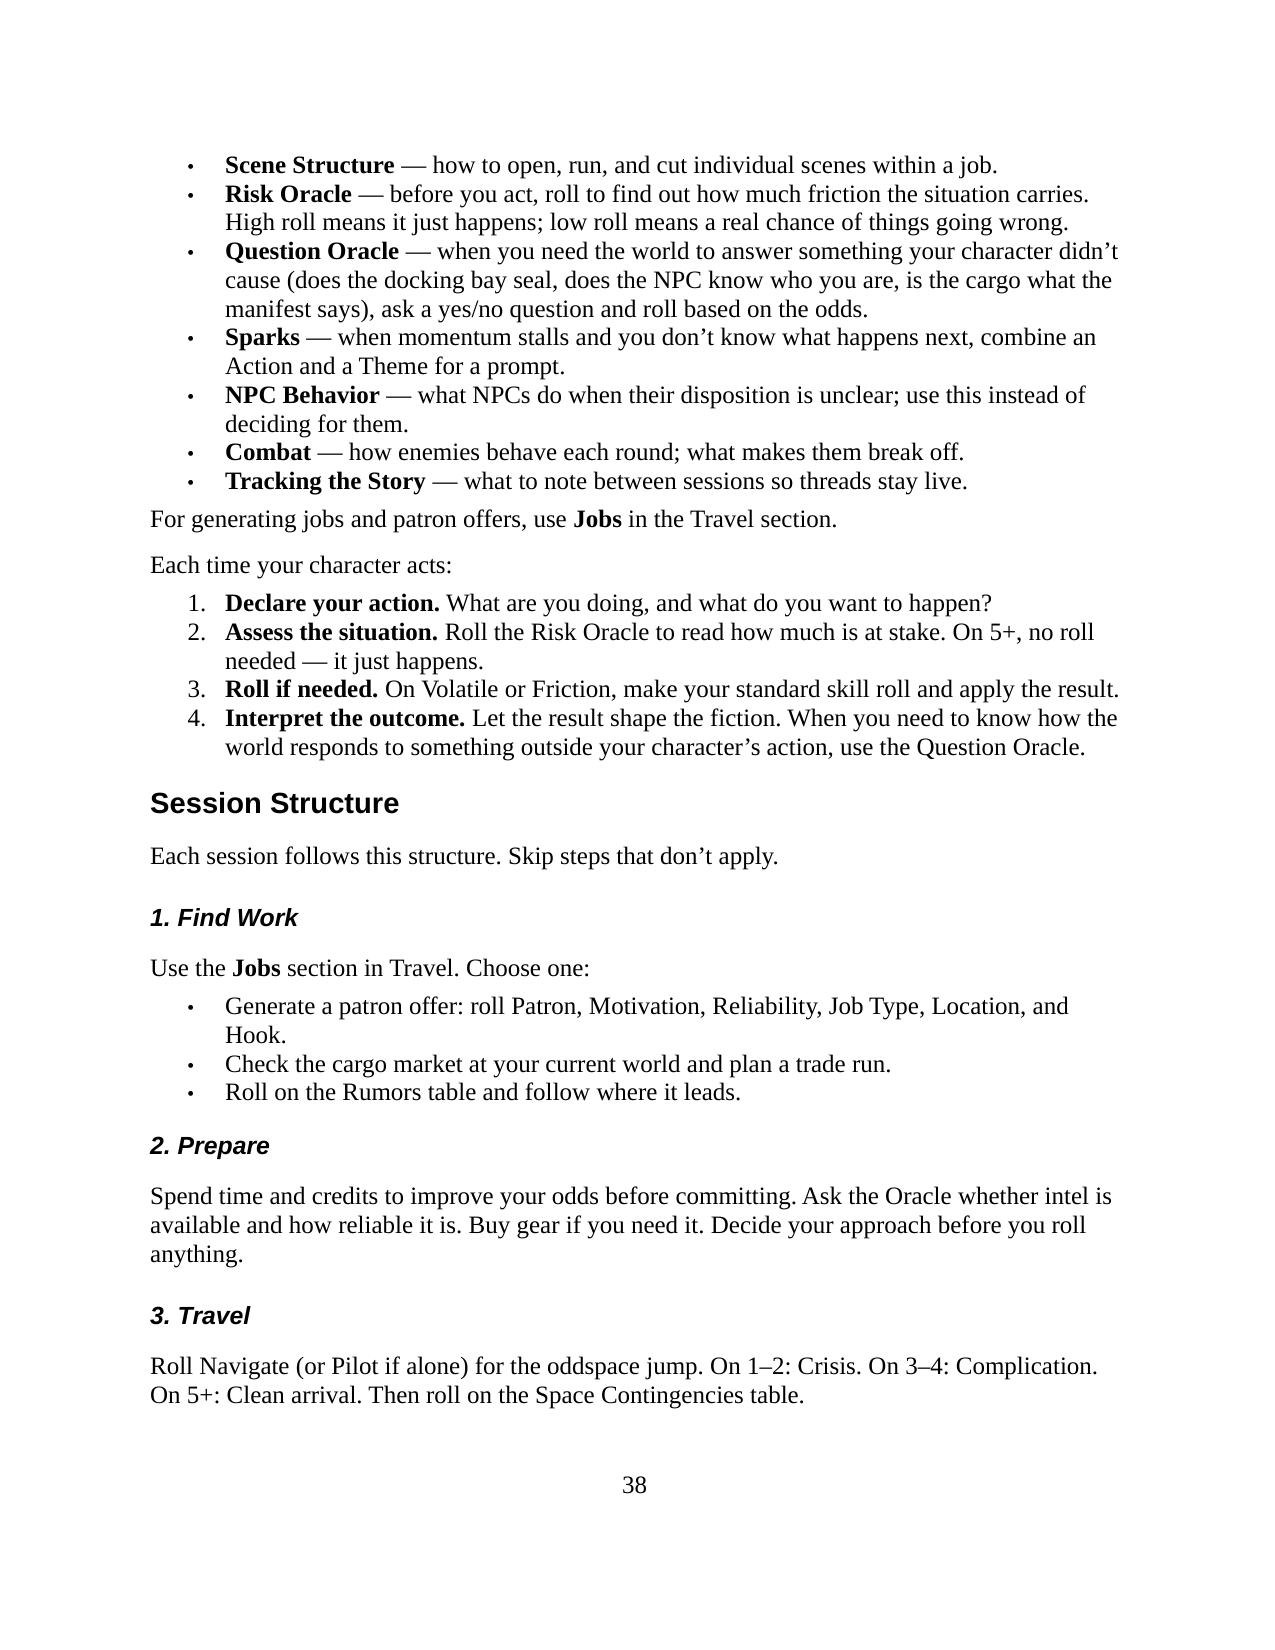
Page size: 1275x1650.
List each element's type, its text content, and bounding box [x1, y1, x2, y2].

list Roll on the Rumors table and follow where it leads. [187, 1077, 1125, 1106]
list Combat — how enemies behave each round; what makes them break off. [187, 437, 1125, 466]
list Generate a patron offer: roll Patron, Motivation, Reliability, Job Type, Location, and Hook. [187, 991, 1125, 1049]
list Interpret the outcome. Let the result shape the fiction. When you need to know how the world responds to something outside your character’s action, use the Question Oracle. [187, 703, 1125, 761]
text Each time your character acts: [150, 551, 1125, 579]
text Use the Jobs section in Travel. Choose one: [150, 953, 1125, 982]
list Declare your action. What are you doing, and what do you want to happen? [187, 588, 1125, 617]
text Roll Navigate (or Pilot if alone) for the oddspace jump. On 1–2: Crisis. On 3–4: Complication. On 5+: Clean arrival. Then roll on the Space Contingencies table. [150, 1351, 1125, 1409]
subtitle Session Structure [150, 786, 1125, 819]
list Question Oracle — when you need the world to answer something your character didn’t cause (does the docking bay seal, does the NPC know who you are, is the cargo what the manifest says), ask a yes/no question and roll based on the odds. [187, 236, 1125, 322]
list NPC Behavior — what NPCs do when their disposition is unclear; use this instead of deciding for them. [187, 380, 1125, 437]
list Risk Oracle — before you act, roll to find out how much friction the situation carries. High roll means it just happens; low roll means a real chance of things going wrong. [187, 179, 1125, 236]
text Spend time and credits to improve your odds before committing. Ask the Oracle whether intel is available and how reliable it is. Buy gear if you need it. Decide your approach before you roll anything. [150, 1181, 1125, 1267]
subtitle 3. Travel [150, 1301, 1125, 1330]
list Scene Structure — how to open, run, and cut individual scenes within a job. [187, 150, 1125, 179]
subtitle 1. Find Work [150, 903, 1125, 932]
list Sparks — when momentum stalls and you don’t know what happens next, combine an Action and a Theme for a prompt. [187, 322, 1125, 380]
subtitle 2. Prepare [150, 1131, 1125, 1160]
list Roll if needed. On Volatile or Friction, make your standard skill roll and apply the result. [187, 674, 1125, 703]
list Check the cargo market at your current world and plan a trade run. [187, 1049, 1125, 1077]
text Each session follows this structure. Skip steps that don’t apply. [150, 841, 1125, 869]
list Tracking the Story — what to note between sessions so threads stay live. [187, 466, 1125, 495]
text For generating jobs and patron offers, use Jobs in the Travel section. [150, 504, 1125, 533]
list Assess the situation. Roll the Risk Oracle to read how much is at stake. On 5+, no roll needed — it just happens. [187, 617, 1125, 674]
